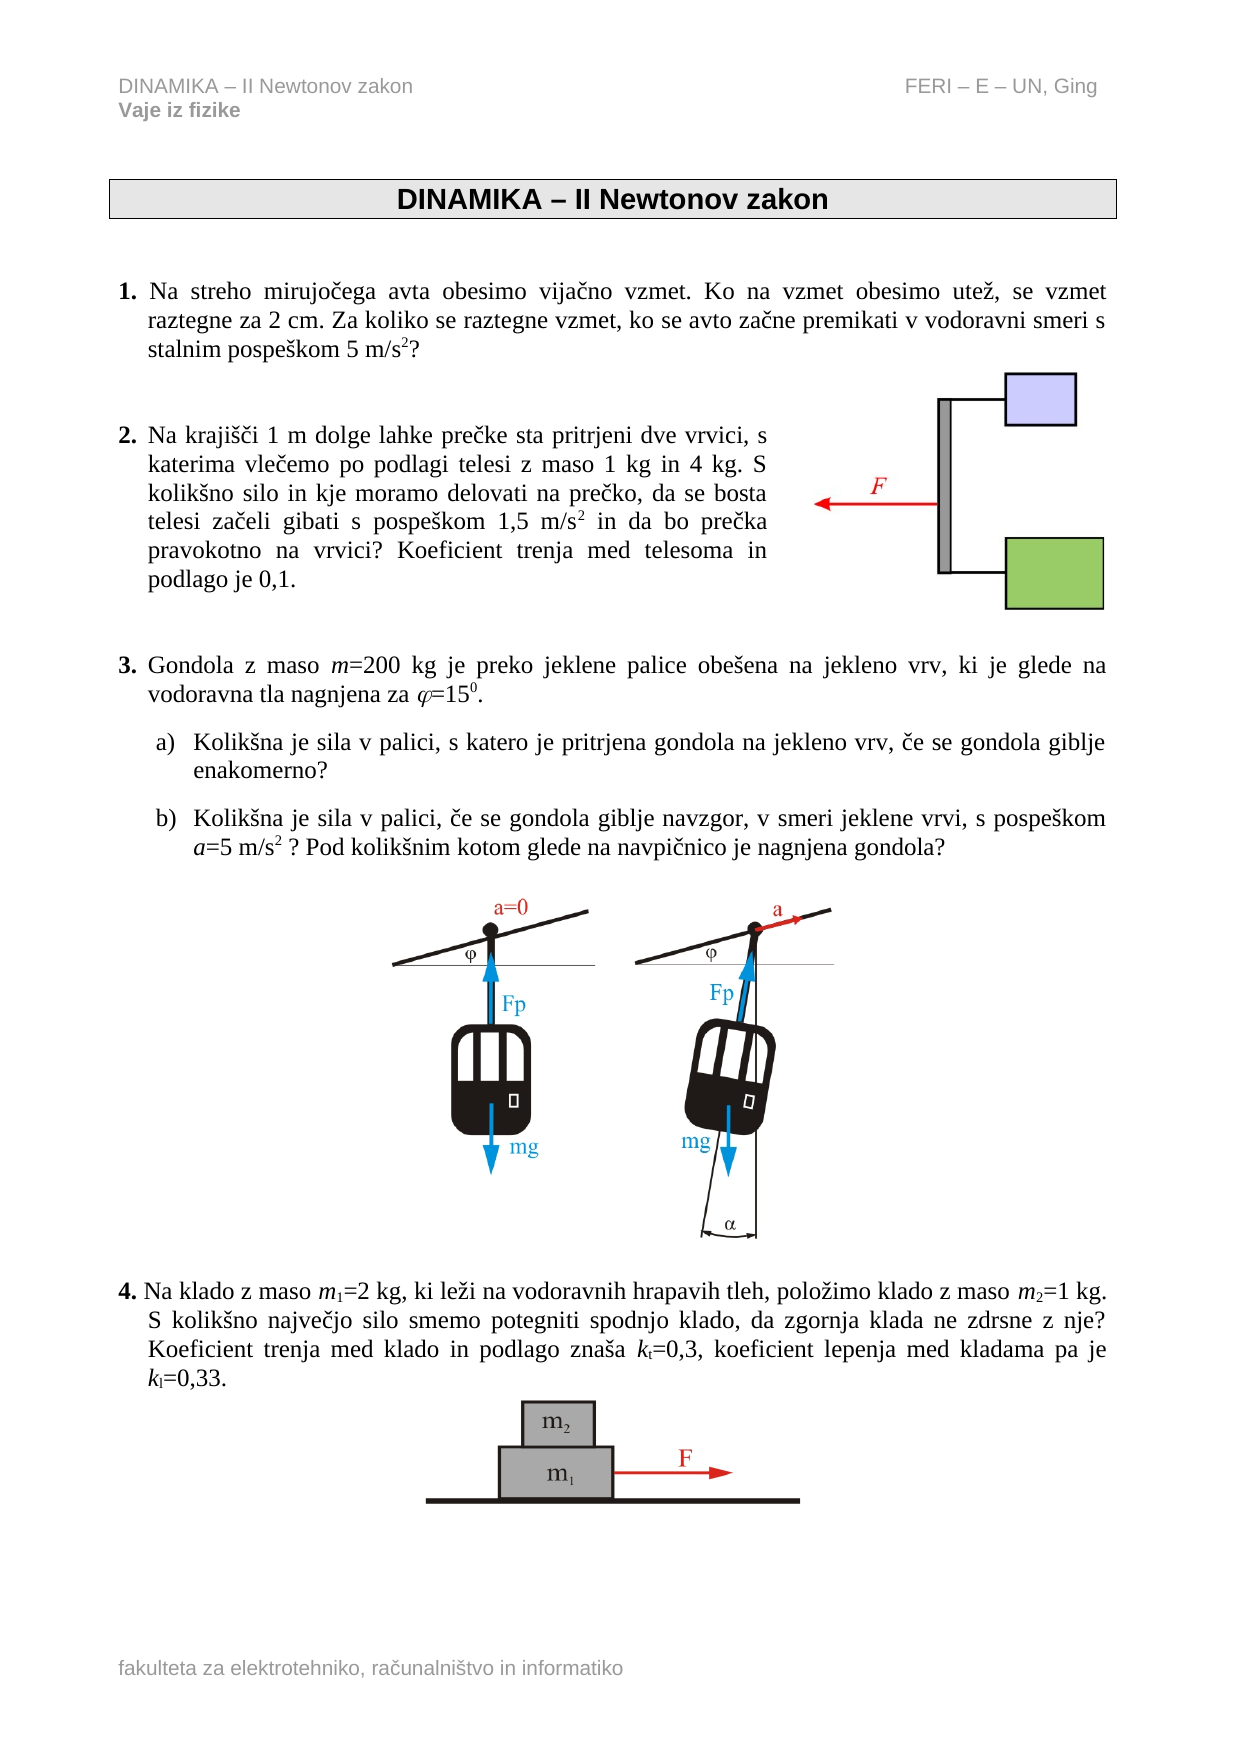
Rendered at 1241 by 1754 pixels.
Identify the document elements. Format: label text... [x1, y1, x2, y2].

picture [425, 1400, 800, 1504]
picture [813, 372, 1105, 610]
list Kolikšna je sila v palici, če se gondola giblje navzgor, v smeri jeklene vrvi, s pospeškom a=5 m/s2 ? Pod kolikšnim kotom glede na navpičnico je nagnjena gondola? [156, 803, 1107, 861]
picture [391, 898, 835, 1239]
text DINAMIKA – II Newtonov zakon [110, 180, 1116, 218]
text 2. Na krajišči 1 m dolge lahke prečke sta pritrjeni dve vrvici, s katerima vlečemo po podlagi telesi z maso 1 kg in 4 kg. S kolikšno silo in kje moramo delovati na prečko, da se bosta telesi začeli gibati s pospeškom 1,5 m/s2 in da bo prečka pravokotno na vrvici? Koeficient trenja med telesoma in podlago je 0,1. [118, 420, 768, 593]
text 4. Na klado z maso m1=2 kg, ki leži na vodoravnih hrapavih tleh, položimo klado z maso m2=1 kg. S kolikšno največjo silo smemo potegniti spodnjo klado, da zgornja klada ne zdrsne z nje? Koeficient trenja med klado in podlago znaša kt=0,3, koeficient lepenja med kladama pa je kl=0,33. [118, 1276, 1107, 1391]
text 1. Na streho mirujočega avta obesimo vijačno vzmet. Ko na vzmet obesimo utež, se vzmet raztegne za 2 cm. Za koliko se raztegne vzmet, ko se avto začne premikati v vodoravni smeri s stalnim pospeškom 5 m/s2? [118, 276, 1107, 363]
list Kolikšna je sila v palici, s katero je pritrjena gondola na jekleno vrv, če se gondola giblje enakomerno? [156, 727, 1107, 784]
text 3. Gondola z maso m=200 kg je preko jeklene palice obešena na jekleno vrv, ki je glede na vodoravna tla nagnjena za =150. [118, 650, 1107, 708]
